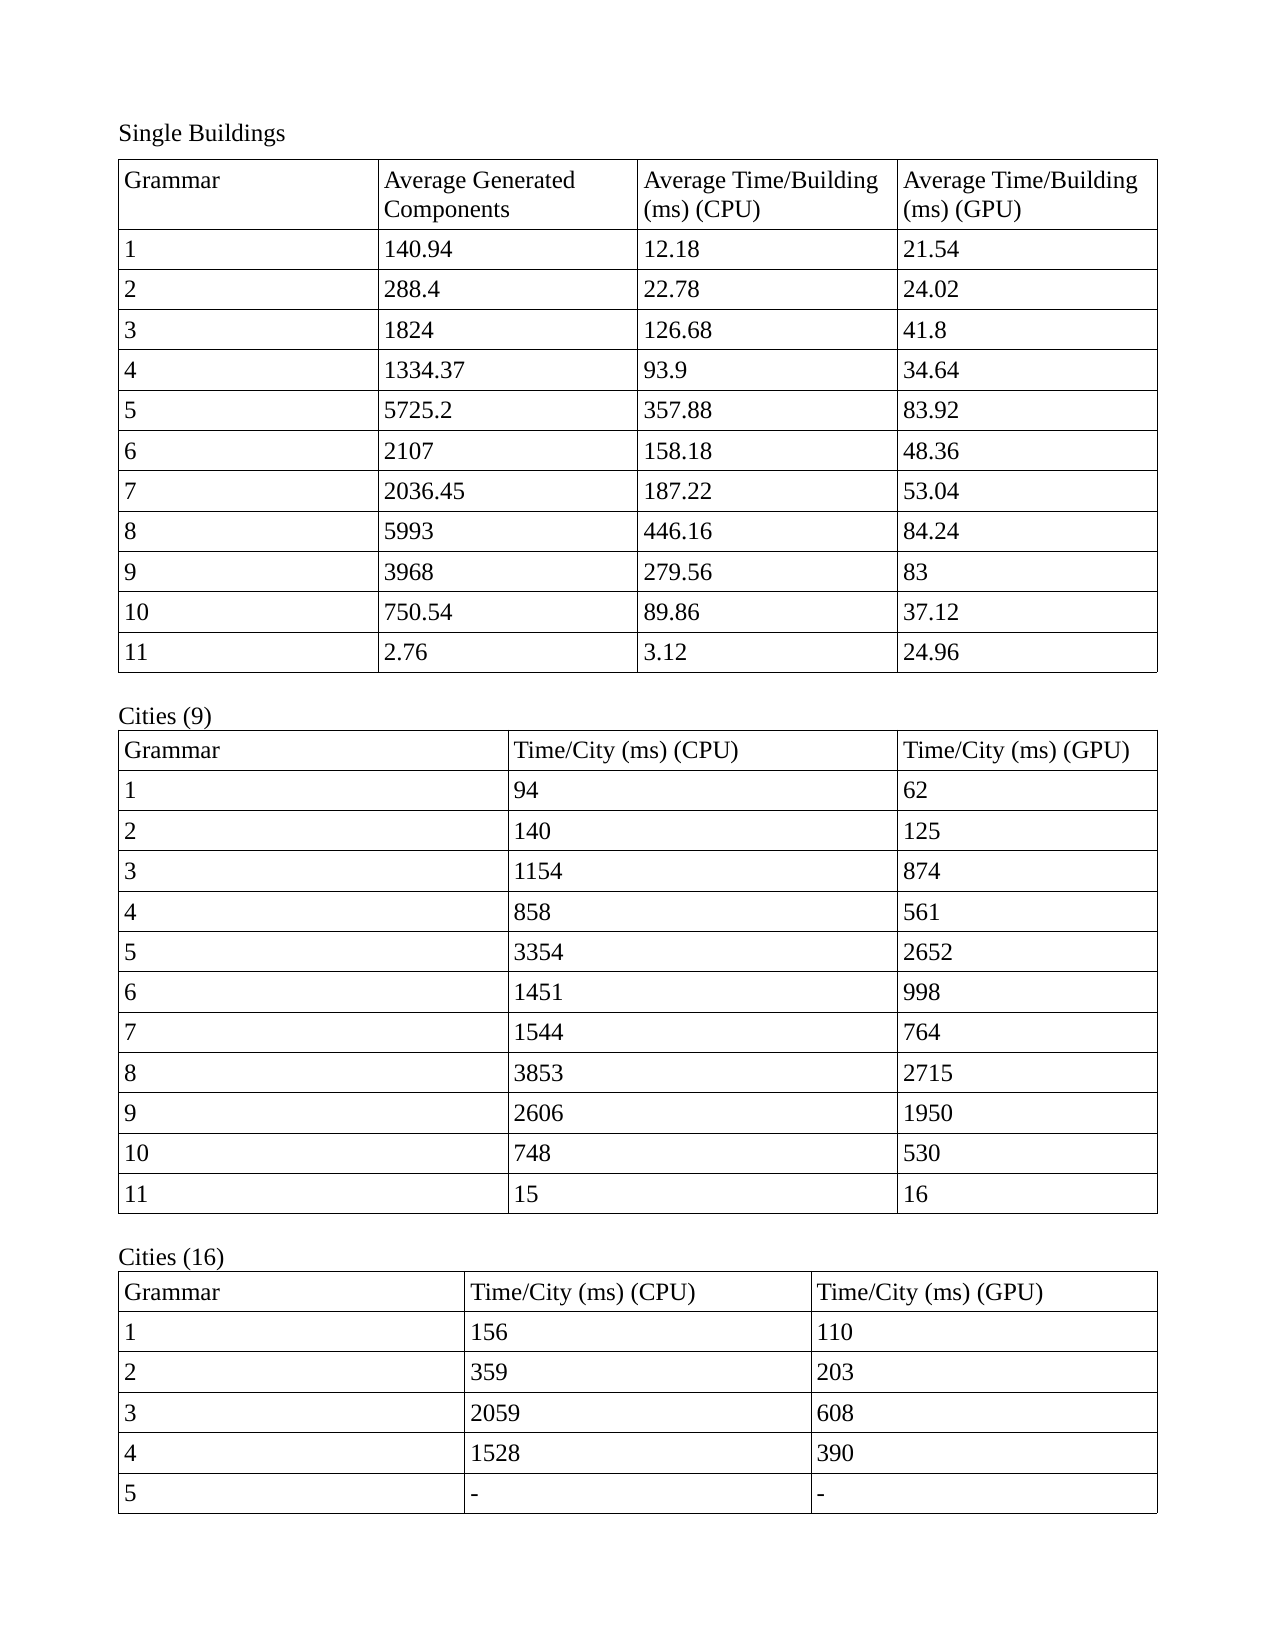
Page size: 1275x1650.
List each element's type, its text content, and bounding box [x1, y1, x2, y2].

table_cell 3.12 [638, 633, 897, 672]
table_cell 5 [119, 391, 378, 430]
table_cell 126.68 [638, 310, 897, 349]
table_cell 1 [119, 771, 508, 810]
table_cell 83 [898, 552, 1157, 591]
table_cell 89.86 [638, 592, 897, 632]
table_cell 2 [119, 270, 378, 309]
table_cell 530 [898, 1134, 1157, 1173]
table_header Time/City (ms) (GPU) [898, 731, 1157, 770]
table_cell 12.18 [638, 230, 897, 269]
table_cell 93.9 [638, 350, 897, 390]
table_cell 2107 [379, 431, 637, 470]
table_cell 2.76 [379, 633, 637, 672]
table_cell 4 [119, 350, 378, 390]
table_cell 24.96 [898, 633, 1157, 672]
table_cell 764 [898, 1013, 1157, 1052]
table_header Time/City (ms) (CPU) [465, 1272, 811, 1311]
table_cell 10 [119, 1134, 508, 1173]
table_cell 11 [119, 633, 378, 672]
table_cell 446.16 [638, 512, 897, 551]
table_cell 11 [119, 1174, 508, 1213]
table_cell 998 [898, 972, 1157, 1012]
table_cell 6 [119, 972, 508, 1012]
table_cell 2715 [898, 1053, 1157, 1092]
table_cell 8 [119, 512, 378, 551]
text Cities (16) [118, 1242, 1157, 1271]
table_cell 7 [119, 1013, 508, 1052]
table_cell 1824 [379, 310, 637, 349]
table_header Grammar [119, 731, 508, 770]
table_cell 24.02 [898, 270, 1157, 309]
table_cell 1 [119, 230, 378, 269]
table_cell 748 [509, 1134, 897, 1173]
text Single Buildings [118, 118, 1157, 147]
table_cell 21.54 [898, 230, 1157, 269]
table_cell - [812, 1474, 1157, 1513]
table_cell 561 [898, 892, 1157, 931]
table_cell 9 [119, 552, 378, 591]
table_cell 16 [898, 1174, 1157, 1213]
table_cell 5 [119, 1474, 464, 1513]
table_cell 203 [812, 1352, 1157, 1392]
table_cell 357.88 [638, 391, 897, 430]
table_cell 2606 [509, 1093, 897, 1133]
table_cell 3 [119, 1393, 464, 1432]
table_cell 3968 [379, 552, 637, 591]
table_cell 158.18 [638, 431, 897, 470]
table_cell 84.24 [898, 512, 1157, 551]
table_cell 7 [119, 471, 378, 511]
table_cell 3354 [509, 932, 897, 971]
table_header Average Time/Building (ms) (GPU) [898, 160, 1157, 228]
table_cell 288.4 [379, 270, 637, 309]
text Cities (9) [118, 701, 1157, 729]
table_cell 187.22 [638, 471, 897, 511]
table_cell 1334.37 [379, 350, 637, 390]
table_cell 156 [465, 1312, 811, 1351]
table_cell 5725.2 [379, 391, 637, 430]
table_header Time/City (ms) (GPU) [812, 1272, 1157, 1311]
table_cell 3 [119, 310, 378, 349]
table_cell 94 [509, 771, 897, 810]
table_cell 10 [119, 592, 378, 632]
table_cell - [465, 1474, 811, 1513]
table_cell 1950 [898, 1093, 1157, 1133]
table_cell 4 [119, 892, 508, 931]
table_cell 83.92 [898, 391, 1157, 430]
table_cell 3853 [509, 1053, 897, 1092]
table_cell 1154 [509, 851, 897, 891]
table_header Average Generated Components [379, 160, 637, 228]
table_cell 37.12 [898, 592, 1157, 632]
table_cell 110 [812, 1312, 1157, 1351]
table_cell 1528 [465, 1433, 811, 1472]
table_cell 1451 [509, 972, 897, 1012]
table_cell 8 [119, 1053, 508, 1092]
table_cell 62 [898, 771, 1157, 810]
table_cell 279.56 [638, 552, 897, 591]
table_cell 2 [119, 1352, 464, 1392]
table_cell 125 [898, 811, 1157, 850]
table_cell 15 [509, 1174, 897, 1213]
table_cell 34.64 [898, 350, 1157, 390]
table_cell 874 [898, 851, 1157, 891]
table_cell 5 [119, 932, 508, 971]
table_cell 608 [812, 1393, 1157, 1432]
table_cell 2059 [465, 1393, 811, 1432]
table_cell 1 [119, 1312, 464, 1351]
table_cell 3 [119, 851, 508, 891]
table_cell 41.8 [898, 310, 1157, 349]
table_header Average Time/Building (ms) (CPU) [638, 160, 897, 228]
table_cell 2652 [898, 932, 1157, 971]
table_cell 6 [119, 431, 378, 470]
table_cell 858 [509, 892, 897, 931]
table_cell 5993 [379, 512, 637, 551]
table_cell 359 [465, 1352, 811, 1392]
table_header Grammar [119, 1272, 464, 1311]
table_cell 22.78 [638, 270, 897, 309]
table_cell 1544 [509, 1013, 897, 1052]
table_cell 9 [119, 1093, 508, 1133]
table_cell 140.94 [379, 230, 637, 269]
table_cell 53.04 [898, 471, 1157, 511]
table_cell 48.36 [898, 431, 1157, 470]
table_cell 2 [119, 811, 508, 850]
table_cell 2036.45 [379, 471, 637, 511]
table_cell 140 [509, 811, 897, 850]
table_cell 390 [812, 1433, 1157, 1472]
table_header Time/City (ms) (CPU) [509, 731, 897, 770]
table_cell 750.54 [379, 592, 637, 632]
table_header Grammar [119, 160, 378, 228]
table_cell 4 [119, 1433, 464, 1472]
